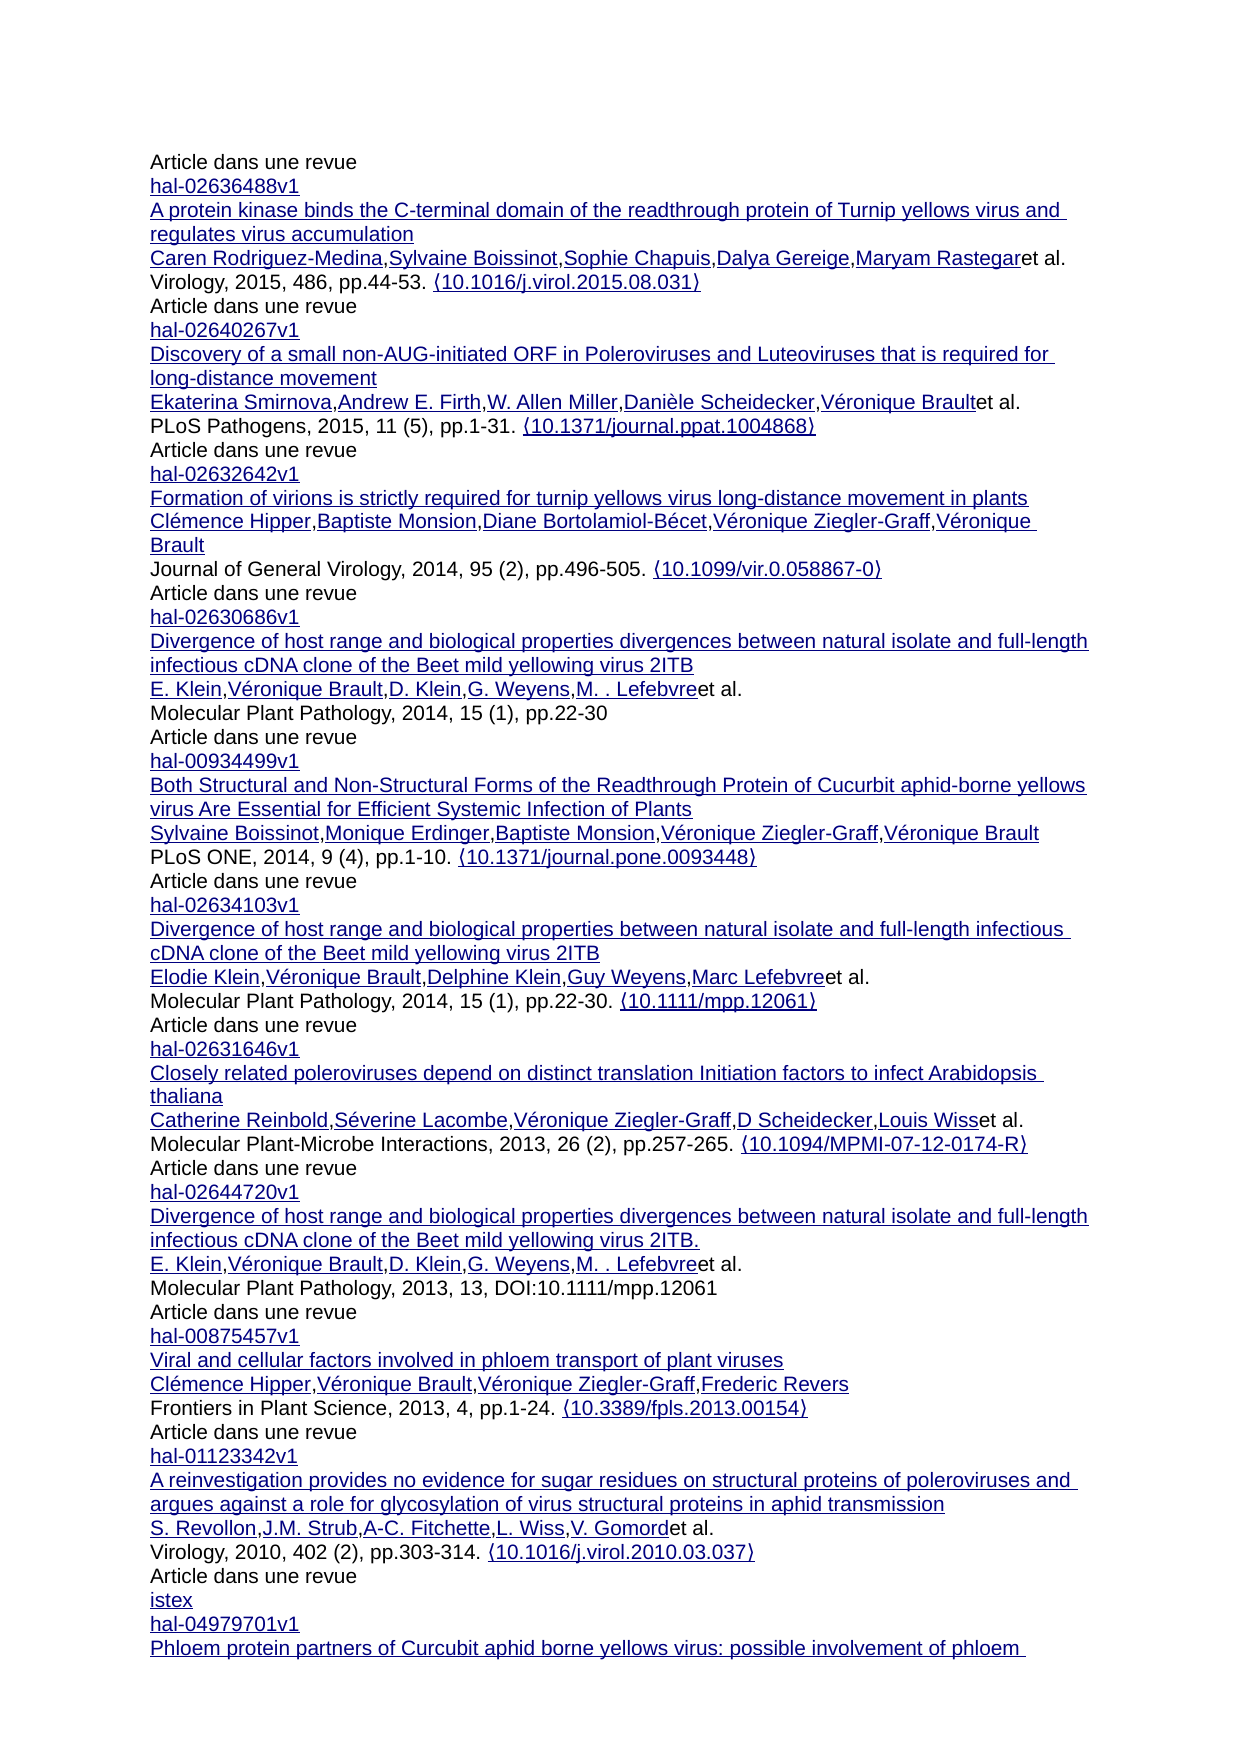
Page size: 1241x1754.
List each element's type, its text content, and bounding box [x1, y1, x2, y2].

table_cell Divergence of host range and biological properties between natural isolate and full-length infectious cDNA clone of the Beet mild yellowing virus 2ITB Elodie Klein,Véronique Brault,Delphine Klein,Guy Weyens,Marc Lefebvreet al. Molecular Plant Pathology, 2014, 15 (1), pp.22-30. ⟨10.1111/mpp.12061⟩ Article dans une revue hal-02631646v1 [150, 917, 1090, 1060]
table_cell Both Structural and Non-Structural Forms of the Readthrough Protein of Cucurbit aphid-borne yellows virus Are Essential for Efficient Systemic Infection of Plants Sylvaine Boissinot,Monique Erdinger,Baptiste Monsion,Véronique Ziegler-Graff,Véronique Brault PLoS ONE, 2014, 9 (4), pp.1-10. ⟨10.1371/journal.pone.0093448⟩ Article dans une revue hal-02634103v1 [150, 773, 1090, 917]
table_cell Phloem protein partners of Curcubit aphid borne yellows virus: possible involvement of phloem [150, 1635, 1090, 1659]
table_cell Divergence of host range and biological properties divergences between natural isolate and full-length infectious cDNA clone of the Beet mild yellowing virus 2ITB. E. Klein,Véronique Brault,D. Klein,G. Weyens,M. . Lefebvreet al. Molecular Plant Pathology, 2013, 13, DOI:10.1111/mpp.12061 Article dans une revue hal-00875457v1 [150, 1204, 1090, 1348]
table_cell Formation of virions is strictly required for turnip yellows virus long-distance movement in plants Clémence Hipper,Baptiste Monsion,Diane Bortolamiol-Bécet,Véronique Ziegler-Graff,Véronique Brault Journal of General Virology, 2014, 95 (2), pp.496-505. ⟨10.1099/vir.0.058867-0⟩ Article dans une revue hal-02630686v1 [150, 485, 1090, 629]
table_cell Closely related poleroviruses depend on distinct translation Initiation factors to infect Arabidopsis thaliana Catherine Reinbold,Séverine Lacombe,Véronique Ziegler-Graff,D Scheidecker,Louis Wisset al. Molecular Plant-Microbe Interactions, 2013, 26 (2), pp.257-265. ⟨10.1094/MPMI-07-12-0174-R⟩ Article dans une revue hal-02644720v1 [150, 1060, 1090, 1204]
table_cell A protein kinase binds the C-terminal domain of the readthrough protein of Turnip yellows virus and regulates virus accumulation Caren Rodriguez-Medina,Sylvaine Boissinot,Sophie Chapuis,Dalya Gereige,Maryam Rastegaret al. Virology, 2015, 486, pp.44-53. ⟨10.1016/j.virol.2015.08.031⟩ Article dans une revue hal-02640267v1 [150, 198, 1090, 342]
table_cell A reinvestigation provides no evidence for sugar residues on structural proteins of poleroviruses and argues against a role for glycosylation of virus structural proteins in aphid transmission S. Revollon,J.M. Strub,A-C. Fitchette,L. Wiss,V. Gomordet al. Virology, 2010, 402 (2), pp.303-314. ⟨10.1016/j.virol.2010.03.037⟩ Article dans une revue istex hal-04979701v1 [150, 1468, 1090, 1635]
table_cell Divergence of host range and biological properties divergences between natural isolate and full-length infectious cDNA clone of the Beet mild yellowing virus 2ITB E. Klein,Véronique Brault,D. Klein,G. Weyens,M. . Lefebvreet al. Molecular Plant Pathology, 2014, 15 (1), pp.22-30 Article dans une revue hal-00934499v1 [150, 629, 1090, 773]
table_cell Viral and cellular factors involved in phloem transport of plant viruses Clémence Hipper,Véronique Brault,Véronique Ziegler-Graff,Frederic Revers Frontiers in Plant Science, 2013, 4, pp.1-24. ⟨10.3389/fpls.2013.00154⟩ Article dans une revue hal-01123342v1 [150, 1348, 1090, 1468]
table_cell Discovery of a small non-AUG-initiated ORF in Poleroviruses and Luteoviruses that is required for long-distance movement Ekaterina Smirnova,Andrew E. Firth,W. Allen Miller,Danièle Scheidecker,Véronique Braultet al. PLoS Pathogens, 2015, 11 (5), pp.1-31. ⟨10.1371/journal.ppat.1004868⟩ Article dans une revue hal-02632642v1 [150, 342, 1090, 485]
table_cell Article dans une revue hal-02636488v1 [150, 150, 1090, 198]
